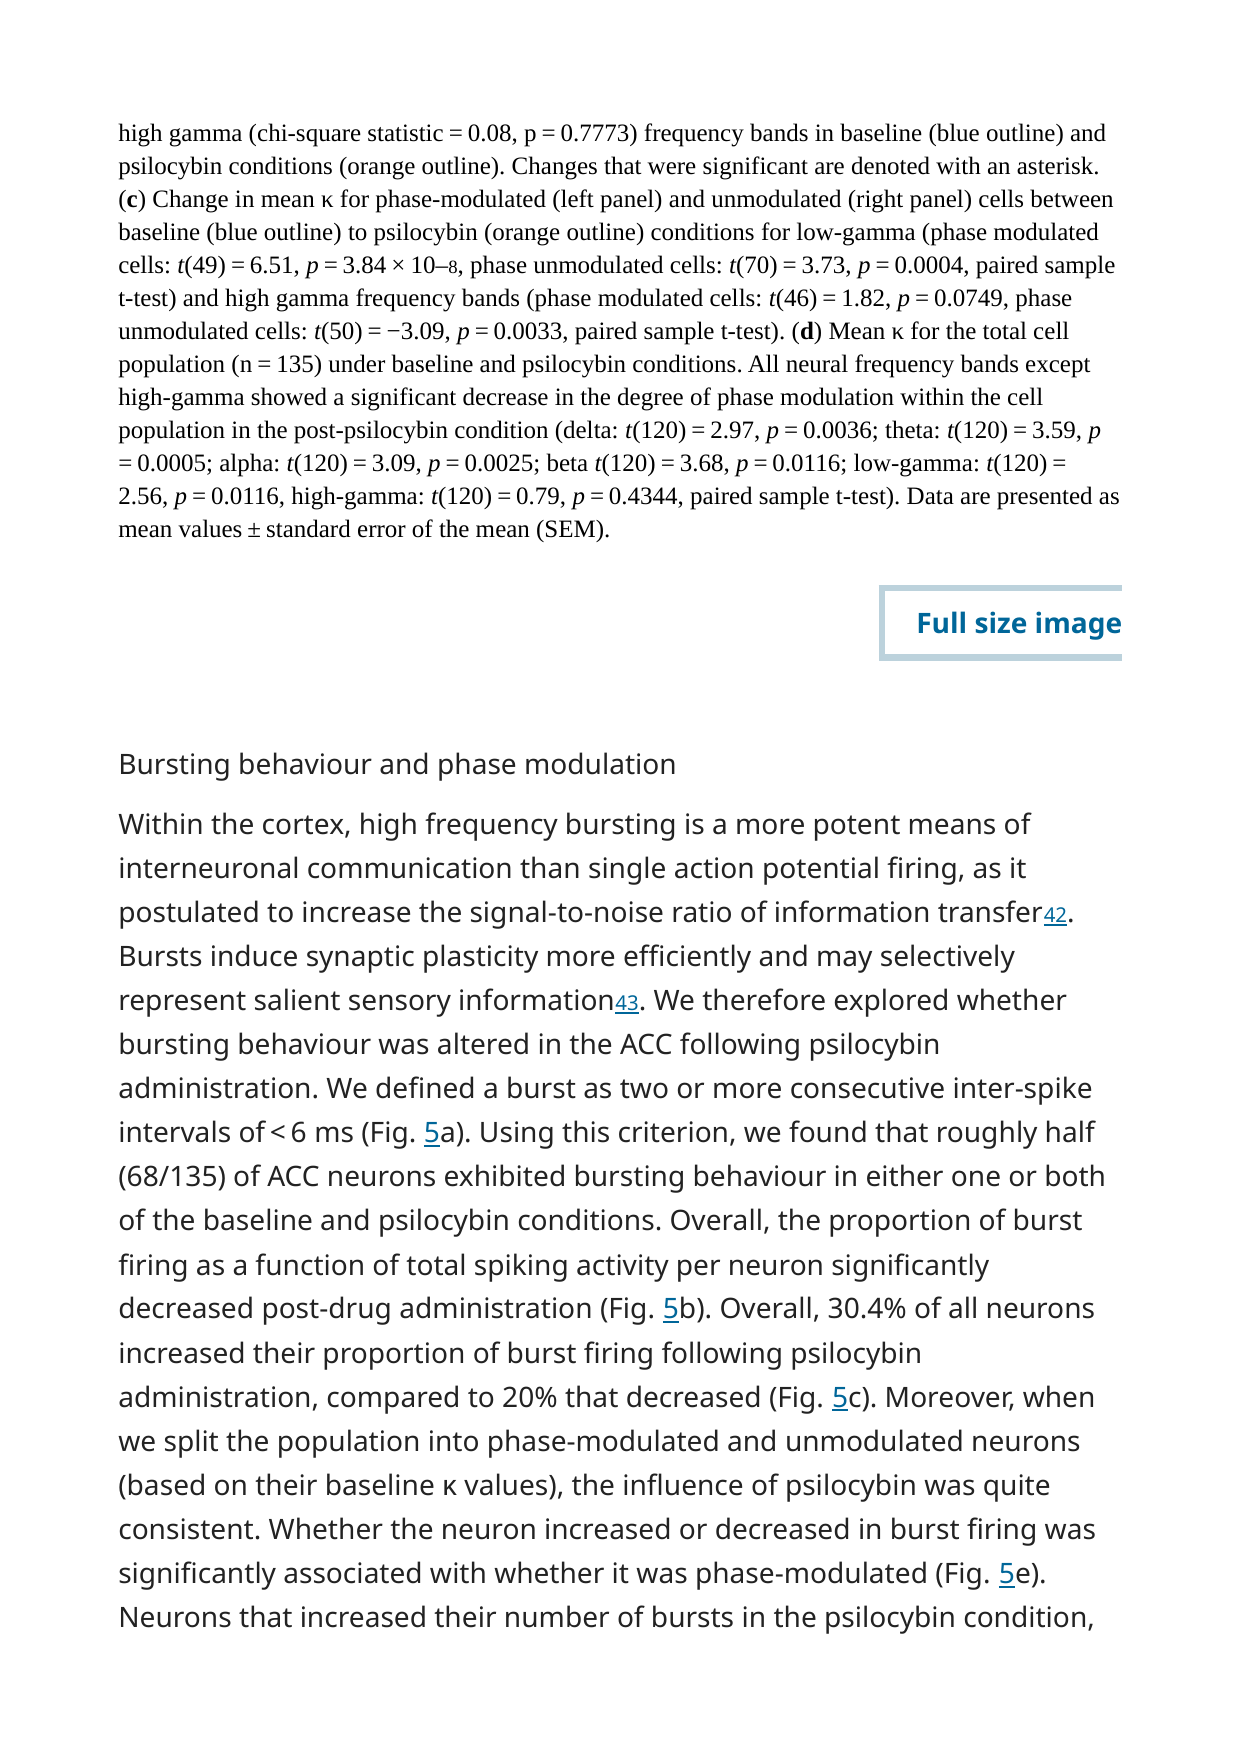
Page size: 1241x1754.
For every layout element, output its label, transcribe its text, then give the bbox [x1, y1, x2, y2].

text Within the cortex, high frequency bursting is a more potent means of interneuronal communication than single action potential firing, as it postulated to increase the signal-to-noise ratio of information transfer42. Bursts induce synaptic plasticity more efficiently and may selectively represent salient sensory information43. We therefore explored whether bursting behaviour was altered in the ACC following psilocybin administration. We defined a burst as two or more consecutive inter-spike intervals of < 6 ms (Fig. 5a). Using this criterion, we found that roughly half (68/135) of ACC neurons exhibited bursting behaviour in either one or both of the baseline and psilocybin conditions. Overall, the proportion of burst firing as a function of total spiking activity per neuron significantly decreased post-drug administration (Fig. 5b). Overall, 30.4% of all neurons increased their proportion of burst firing following psilocybin administration, compared to 20% that decreased (Fig. 5c). Moreover, when we split the population into phase-modulated and unmodulated neurons (based on their baseline κ values), the influence of psilocybin was quite consistent. Whether the neuron increased or decreased in burst firing was significantly associated with whether it was phase-modulated (Fig. 5e). Neurons that increased their number of bursts in the psilocybin condition, [118, 804, 1122, 1636]
text [118, 585, 879, 661]
subtitle Bursting behaviour and phase modulation [118, 744, 1122, 782]
text high gamma (chi-square statistic = 0.08, p = 0.7773) frequency bands in baseline (blue outline) and psilocybin conditions (orange outline). Changes that were significant are denoted with an asterisk. (c) Change in mean κ for phase-modulated (left panel) and unmodulated (right panel) cells between baseline (blue outline) to psilocybin (orange outline) conditions for low-gamma (phase modulated cells: t(49) = 6.51, p = 3.84 × 10–8, phase unmodulated cells: t(70) = 3.73, p = 0.0004, paired sample t-test) and high gamma frequency bands (phase modulated cells: t(46) = 1.82, p = 0.0749, phase unmodulated cells: t(50) = −3.09, p = 0.0033, paired sample t-test). (d) Mean κ for the total cell population (n = 135) under baseline and psilocybin conditions. All neural frequency bands except high-gamma showed a significant decrease in the degree of phase modulation within the cell population in the post-psilocybin condition (delta: t(120) = 2.97, p = 0.0036; theta: t(120) = 3.59, p = 0.0005; alpha: t(120) = 3.09, p = 0.0025; beta t(120) = 3.68, p = 0.0116; low-gamma: t(120) = 2.56, p = 0.0116, high-gamma: t(120) = 0.79, p = 0.4344, paired sample t-test). Data are presented as mean values ± standard error of the mean (SEM). [118, 118, 1122, 543]
text Full size image [885, 591, 1122, 654]
